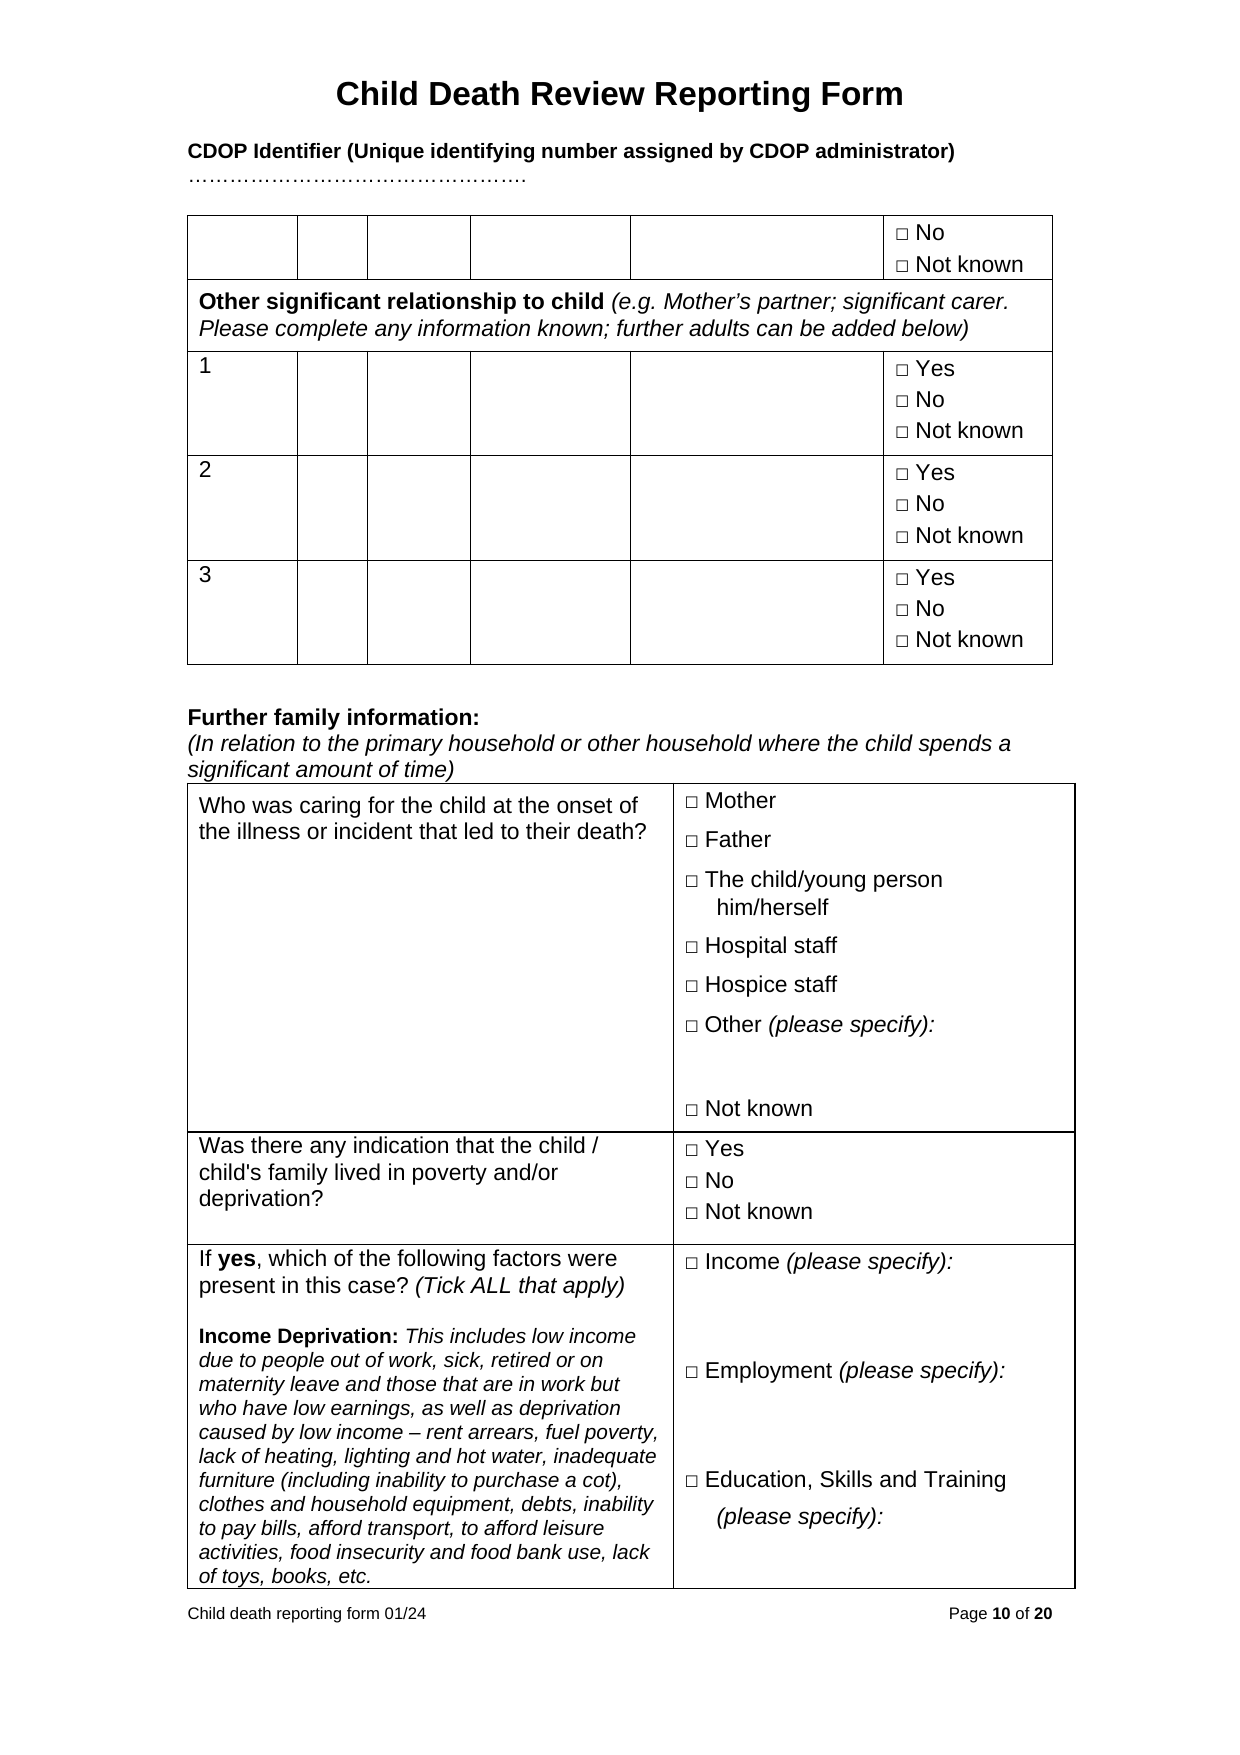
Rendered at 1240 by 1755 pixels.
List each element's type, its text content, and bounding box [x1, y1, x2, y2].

table_cell If yes, which of the following factors were present in this case? (Tick ALL that apply) Income Deprivation: This includes low income due to people out of work, sick, retired or on maternity leave and those that are in work but who have low earnings, as well as deprivation caused by low income – rent arrears, fuel poverty, lack of heating, lighting and hot water, inadequate furniture (including inability to purchase a cot), clothes and household equipment, debts, inability to pay bills, afford transport, to afford leisure activities, food insecurity and food bank use, lack of toys, books, etc. [188, 1245, 673, 1588]
table_cell Was there any indication that the child / child's family lived in poverty and/or deprivation? [188, 1133, 673, 1244]
table_cell [368, 216, 470, 279]
table_cell [298, 216, 367, 279]
table_cell ☐ Income (please specify): ☐ Employment (please specify): ☐ Education, Skills and Training (please specify): [674, 1245, 1074, 1588]
table_cell ☐ Yes ☐ No ☐ Not known [674, 1133, 1074, 1244]
subtitle Further family information: [187, 703, 1052, 730]
table_cell [471, 216, 630, 279]
table_cell [471, 561, 630, 664]
table_cell [631, 456, 883, 559]
table_cell [368, 352, 470, 455]
table_cell ☐ No ☐ Not known [884, 216, 1052, 279]
subtitle (In relation to the primary household or other household where the child spends a significant amount of time) [187, 730, 1052, 782]
table_cell ☐ Yes ☐ No ☐ Not known [884, 352, 1052, 455]
table_cell [471, 352, 630, 455]
table_cell [471, 456, 630, 559]
table_cell 3 [188, 561, 297, 664]
table_cell [298, 456, 367, 559]
table_cell [298, 352, 367, 455]
table_cell [631, 352, 883, 455]
table_cell [368, 561, 470, 664]
table_cell Other significant relationship to child (e.g. Mother’s partner; significant carer. Please complete any information known; further adults can be added below) [188, 280, 1052, 351]
table_header Who was caring for the child at the onset of the illness or incident that led to their death? [188, 784, 673, 1131]
table_cell ☐ Yes ☐ No ☐ Not known [884, 456, 1052, 559]
table_cell ☐ Yes ☐ No ☐ Not known [884, 561, 1052, 664]
table_cell [631, 216, 883, 279]
table_cell 2 [188, 456, 297, 559]
table_cell [188, 216, 297, 279]
table_cell [298, 561, 367, 664]
table_cell 1 [188, 352, 297, 455]
table_header ☐ Mother ☐ Father ☐ The child/young person him/herself ☐ Hospital staff ☐ Hospice staff ☐ Other (please specify): ☐ Not known [674, 784, 1074, 1131]
table_cell [368, 456, 470, 559]
table_cell [631, 561, 883, 664]
